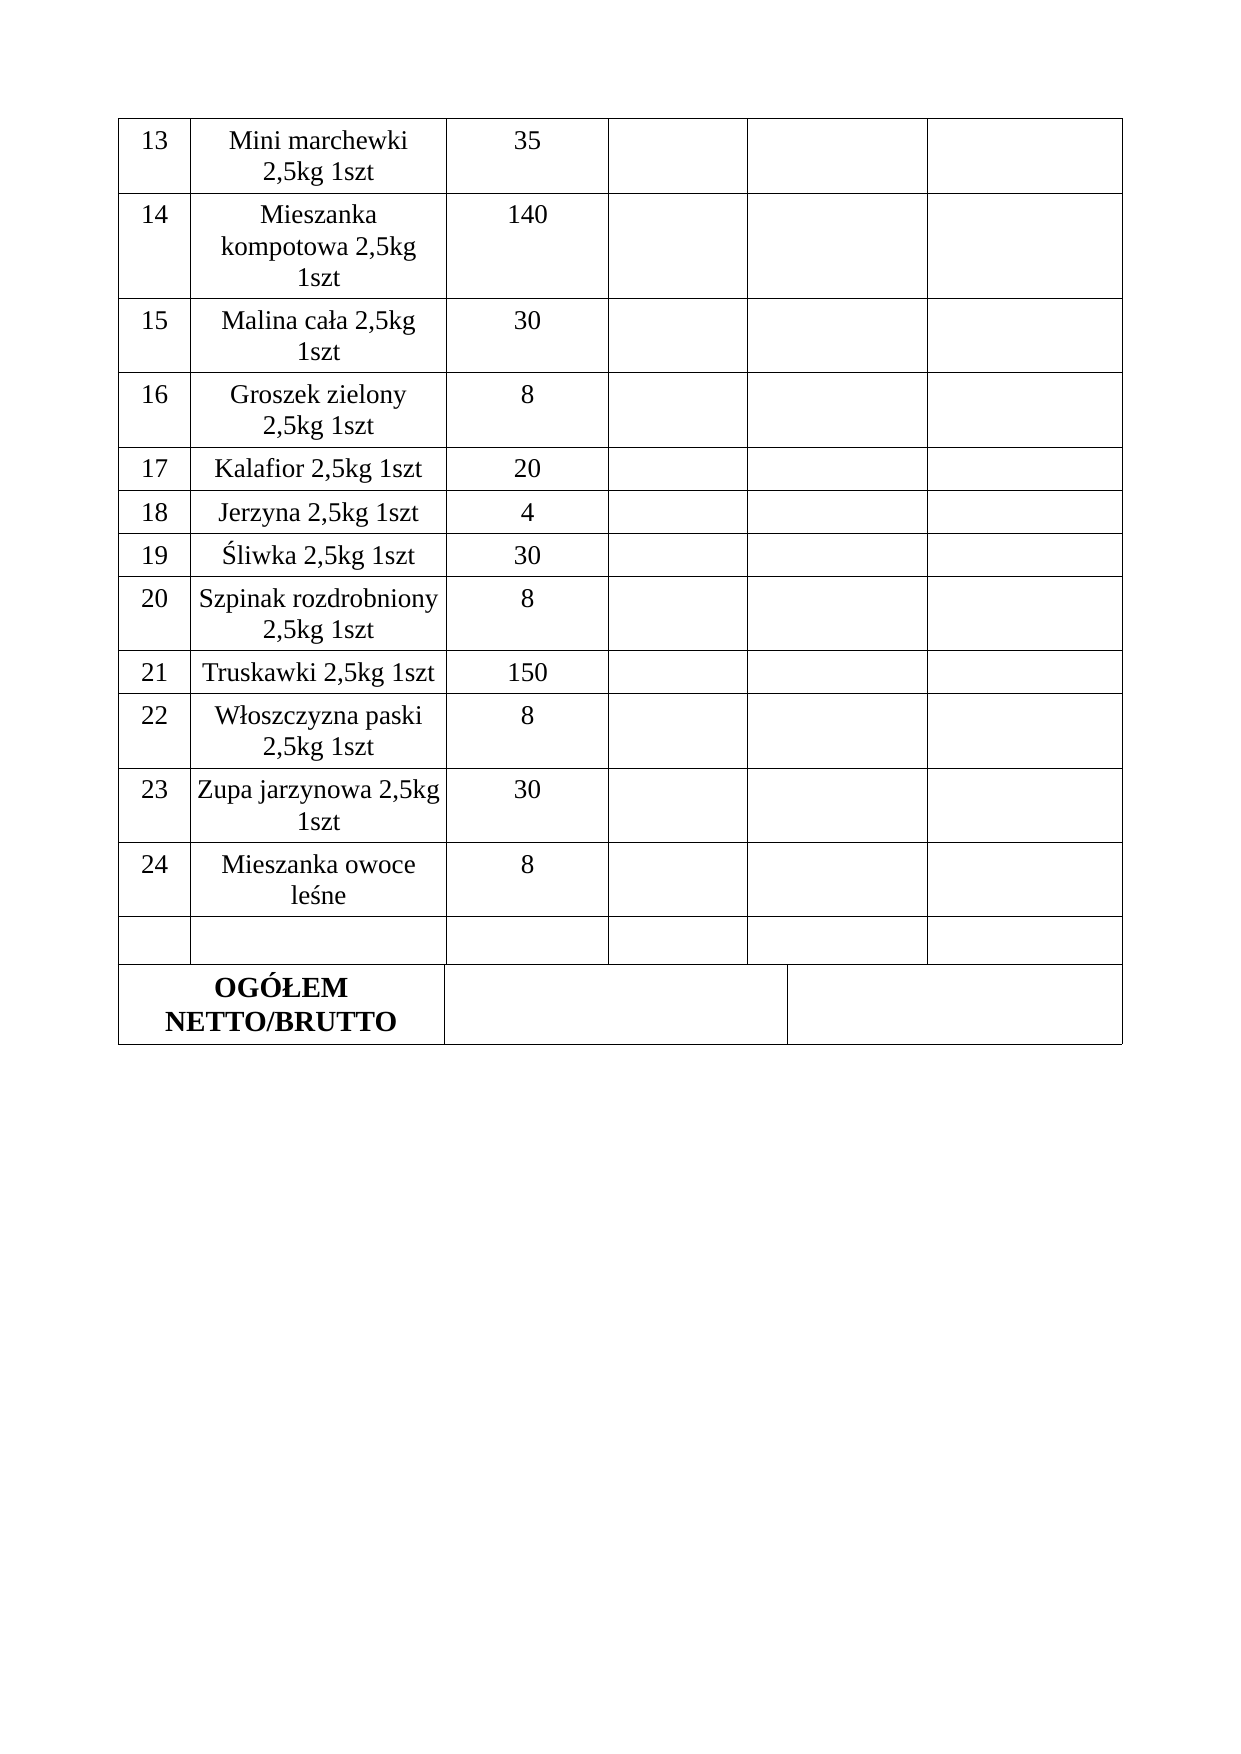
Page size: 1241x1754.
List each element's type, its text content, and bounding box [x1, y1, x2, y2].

table_cell 18 [119, 491, 190, 533]
table_cell [748, 299, 927, 372]
table_cell 8 [447, 373, 608, 446]
table_cell [928, 491, 1122, 533]
table_cell [609, 448, 747, 489]
table_cell [928, 194, 1122, 298]
table_cell [928, 769, 1122, 842]
table_cell Malina cała 2,5kg 1szt [191, 299, 446, 372]
table_cell [609, 299, 747, 372]
table_cell 13 [119, 119, 190, 192]
table_header OGÓŁEM NETTO/BRUTTO [119, 965, 444, 1043]
table_cell [928, 843, 1122, 916]
table_cell 24 [119, 843, 190, 916]
table_cell [609, 194, 747, 298]
table_cell Śliwka 2,5kg 1szt [191, 534, 446, 576]
table_cell [748, 119, 927, 192]
table_cell 140 [447, 194, 608, 298]
table_cell [928, 917, 1122, 964]
table_header [445, 965, 787, 1043]
table_cell [609, 491, 747, 533]
table_cell [748, 448, 927, 489]
table_cell [609, 843, 747, 916]
table_cell [748, 491, 927, 533]
table_cell [748, 534, 927, 576]
table_cell [447, 917, 608, 964]
table_cell 22 [119, 694, 190, 767]
table_cell [748, 694, 927, 767]
table_cell 16 [119, 373, 190, 446]
table_cell [748, 577, 927, 650]
table_cell [928, 534, 1122, 576]
table_cell [609, 373, 747, 446]
table_cell Mieszanka kompotowa 2,5kg 1szt [191, 194, 446, 298]
table_cell [609, 651, 747, 693]
table_cell Zupa jarzynowa 2,5kg 1szt [191, 769, 446, 842]
table_header [788, 965, 1122, 1043]
table_cell [748, 843, 927, 916]
table_cell 35 [447, 119, 608, 192]
table_cell [609, 694, 747, 767]
table_cell [748, 651, 927, 693]
table_cell Szpinak rozdrobniony 2,5kg 1szt [191, 577, 446, 650]
table_cell [928, 119, 1122, 192]
table_cell [748, 194, 927, 298]
table_cell Mini marchewki 2,5kg 1szt [191, 119, 446, 192]
table_cell 20 [119, 577, 190, 650]
table_cell [748, 373, 927, 446]
table_cell [609, 769, 747, 842]
table_cell 15 [119, 299, 190, 372]
table_cell [748, 917, 927, 964]
table_cell [928, 694, 1122, 767]
table_cell [928, 577, 1122, 650]
table_cell Groszek zielony 2,5kg 1szt [191, 373, 446, 446]
table_cell 8 [447, 843, 608, 916]
table_cell 150 [447, 651, 608, 693]
table_cell Włoszczyzna paski 2,5kg 1szt [191, 694, 446, 767]
table_cell Jerzyna 2,5kg 1szt [191, 491, 446, 533]
table_cell [191, 917, 446, 964]
table_cell [748, 769, 927, 842]
table_cell Kalafior 2,5kg 1szt [191, 448, 446, 489]
table_cell 30 [447, 769, 608, 842]
table_cell 30 [447, 299, 608, 372]
table_cell [928, 651, 1122, 693]
table_cell [609, 577, 747, 650]
table_cell 21 [119, 651, 190, 693]
table_cell 4 [447, 491, 608, 533]
table_cell [928, 448, 1122, 489]
table_cell 17 [119, 448, 190, 489]
table_cell Mieszanka owoce leśne [191, 843, 446, 916]
table_cell [928, 299, 1122, 372]
table_cell Truskawki 2,5kg 1szt [191, 651, 446, 693]
table_cell 8 [447, 577, 608, 650]
table_cell 8 [447, 694, 608, 767]
table_cell 19 [119, 534, 190, 576]
table_cell [928, 373, 1122, 446]
table_cell 14 [119, 194, 190, 298]
table_cell [609, 119, 747, 192]
table_cell [119, 917, 190, 964]
table_cell [609, 534, 747, 576]
table_cell 23 [119, 769, 190, 842]
table_cell [609, 917, 747, 964]
table_cell 30 [447, 534, 608, 576]
table_cell 20 [447, 448, 608, 489]
